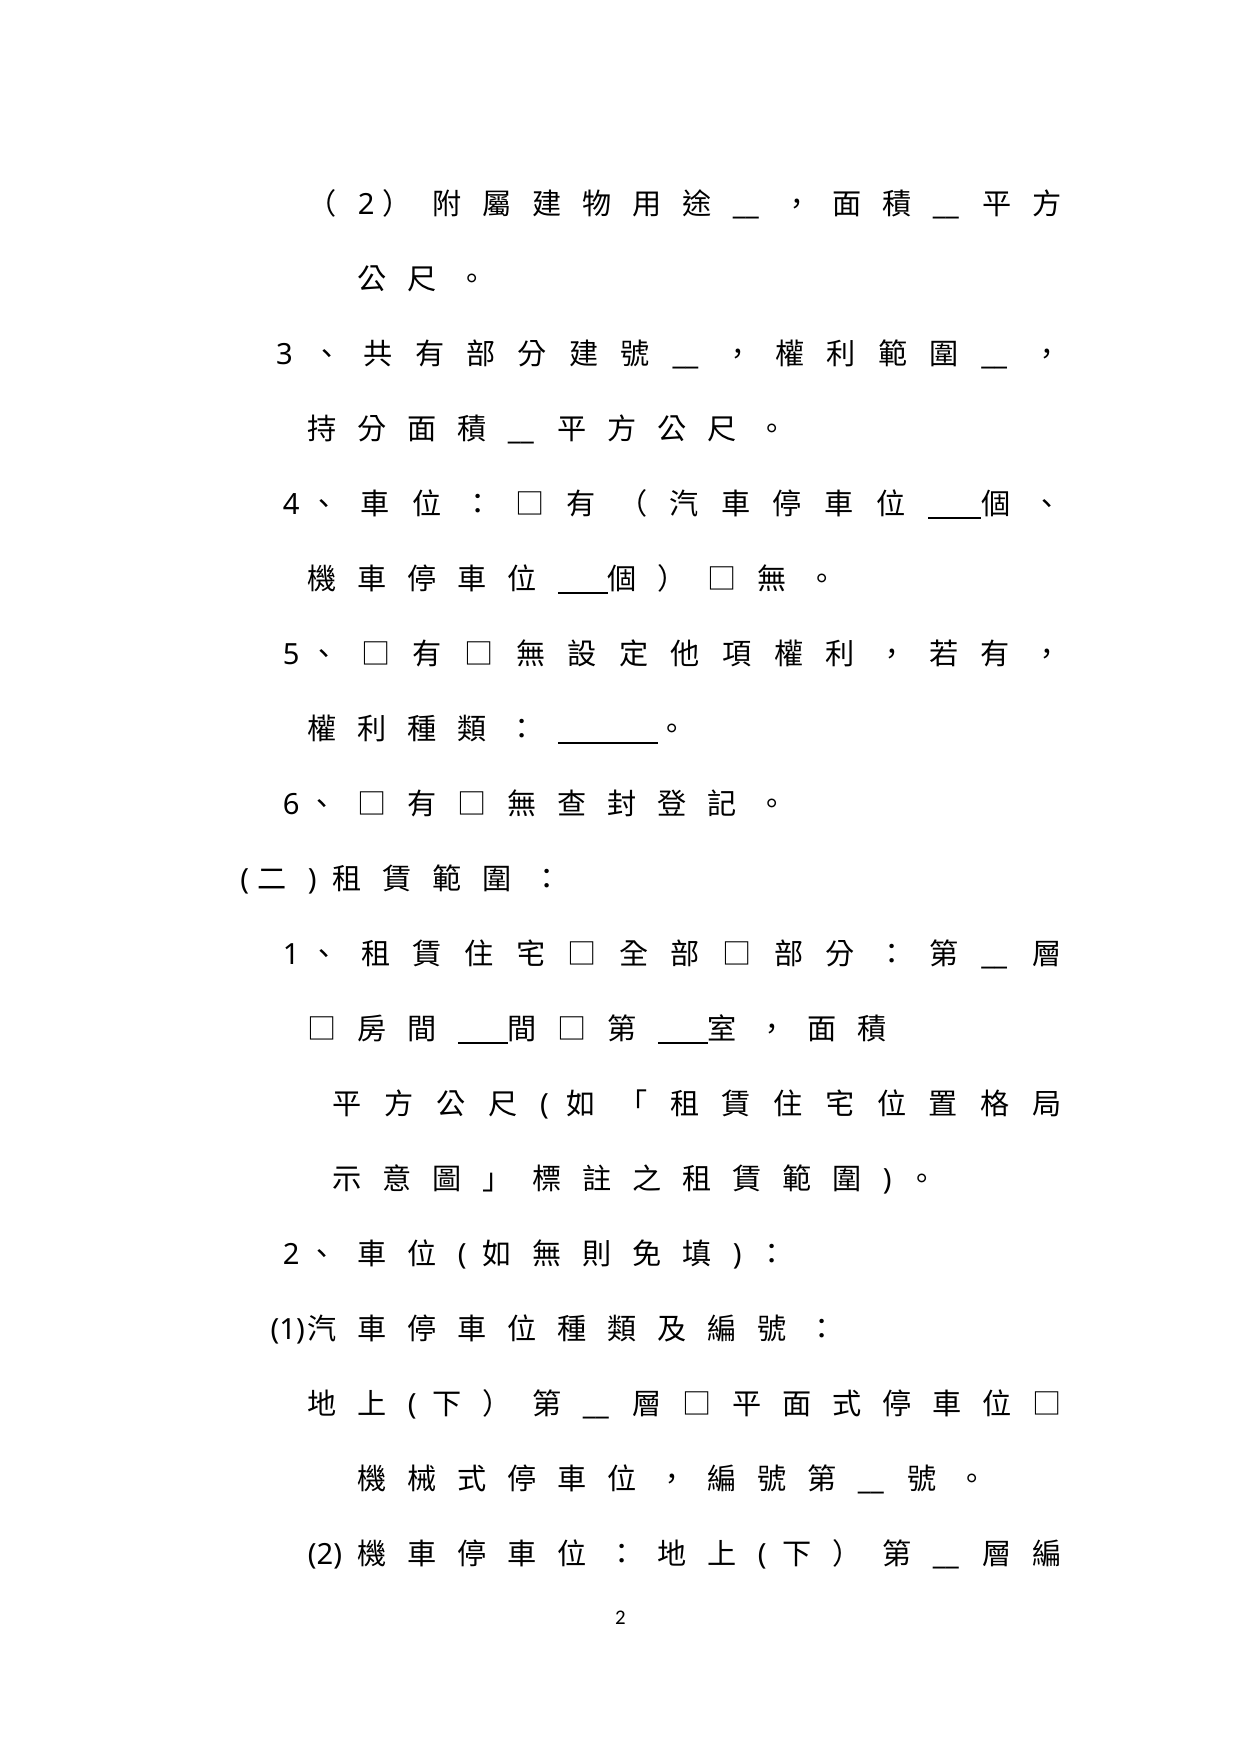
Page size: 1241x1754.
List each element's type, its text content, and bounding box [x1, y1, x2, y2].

text 3、共有部分建號__，權利範圍__，持分面積__平方公尺。 [244, 314, 1083, 464]
text 1、租賃住宅□全部□部分：第__層□房間 間□第 室，面積 [271, 914, 1083, 1064]
text (二)租賃範圍： [213, 839, 1083, 914]
text (1)汽車停車位種類及編號： [218, 1289, 1083, 1364]
text 5、□有□無設定他項權利，若有，權利種類： 。 [270, 614, 1083, 764]
text 4、車位：□有（汽車停車位 個、機車停車位 個）□無。 [270, 464, 1083, 614]
text 地上(下）第__層□平面式停車位□機械式停車位，編號第__號。 [229, 1364, 1083, 1514]
text （2）附屬建物用途__，面積__平方公尺。 [259, 164, 1083, 314]
text 平方公尺(如「租賃住宅位置格局示意圖」標註之租賃範圍)。 [313, 1064, 1083, 1214]
text 6、□有□無查封登記。 [268, 764, 1083, 839]
text (2)機車停車位：地上(下）第__層編 [283, 1514, 1083, 1589]
text 2、車位(如無則免填)： [271, 1214, 1083, 1289]
